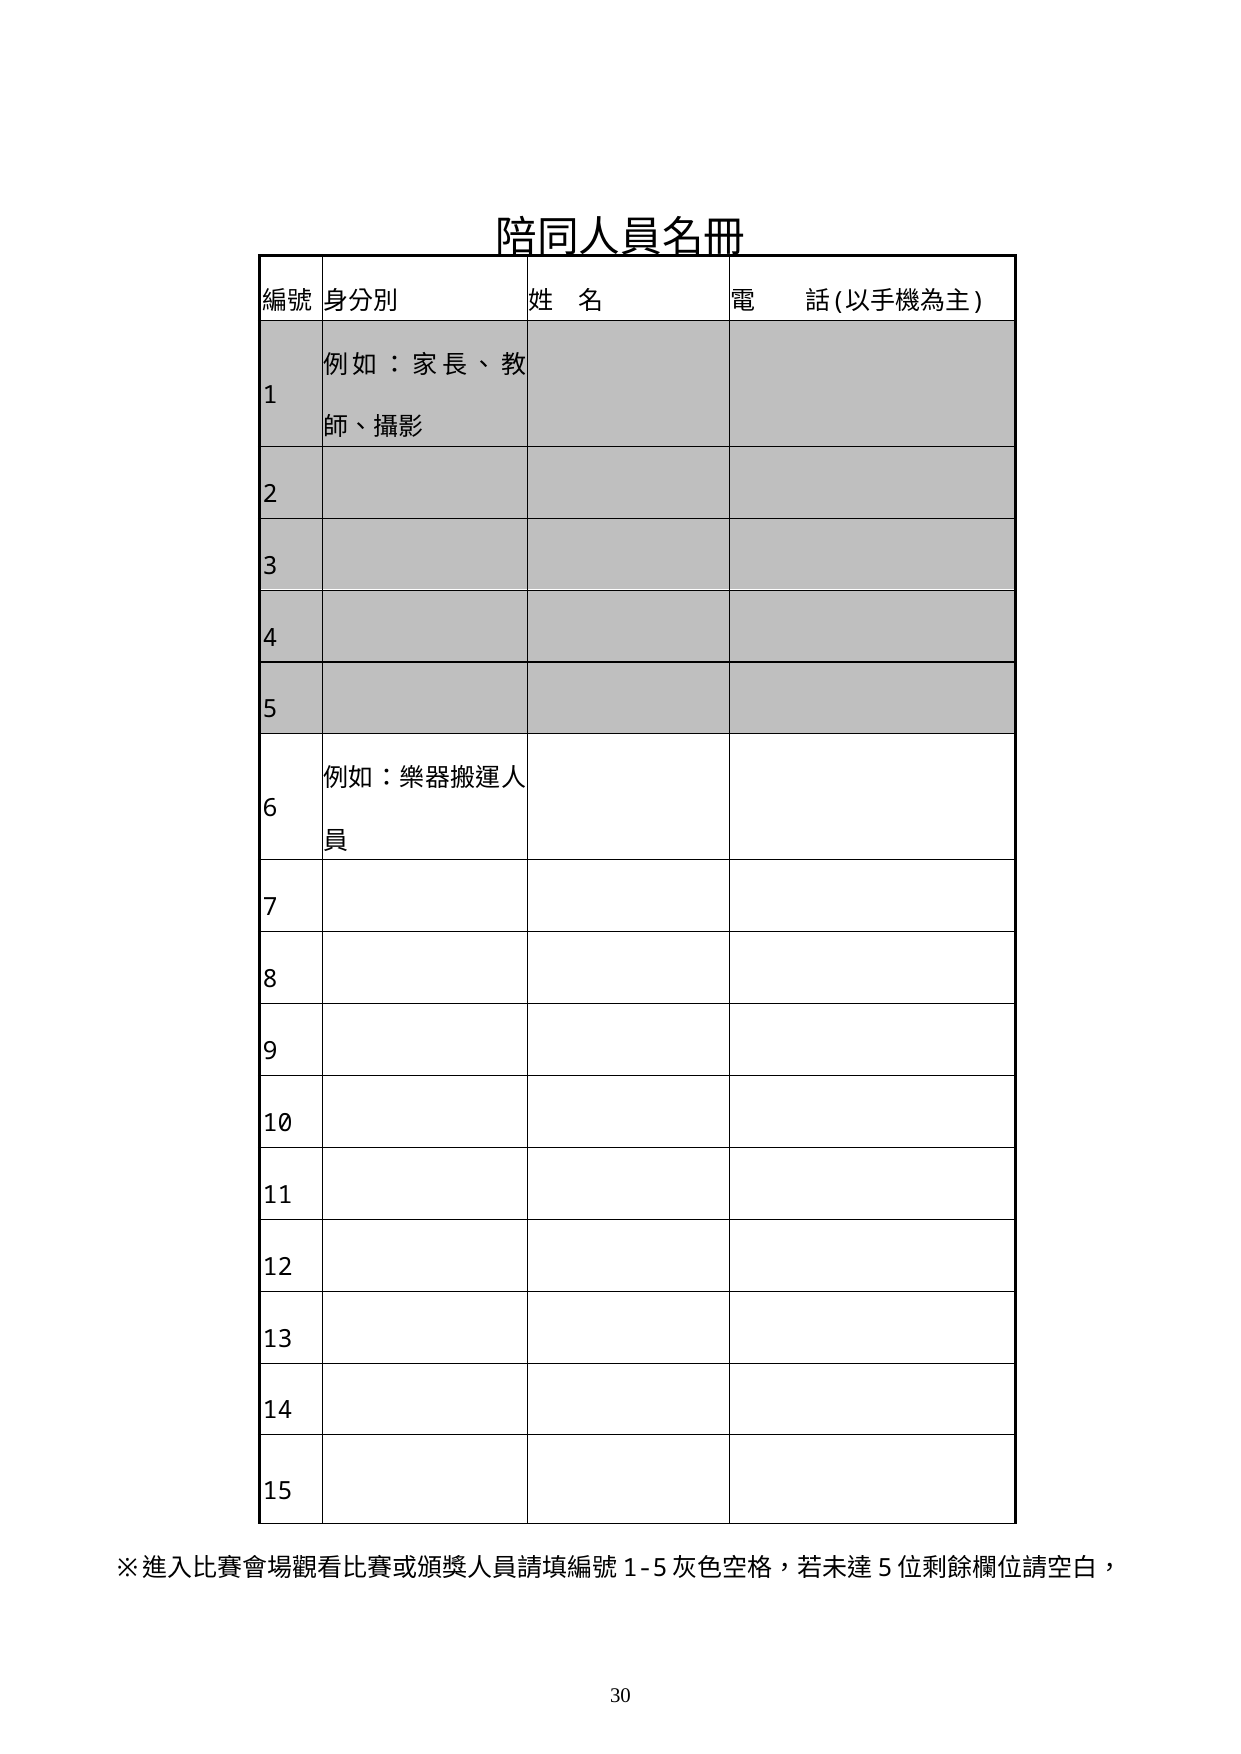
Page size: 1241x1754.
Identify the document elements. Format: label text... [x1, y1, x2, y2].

table_cell [528, 663, 729, 733]
table_cell [730, 519, 1014, 589]
table_cell 12 [261, 1220, 322, 1291]
table_header 姓 名 [528, 257, 729, 320]
table_cell 例如：樂器搬運人員 [323, 734, 527, 859]
table_cell [730, 1292, 1014, 1362]
table_cell 7 [261, 860, 322, 931]
table_cell [730, 734, 1014, 859]
table_cell [730, 1364, 1014, 1434]
table_cell [323, 860, 527, 931]
table_cell 13 [261, 1292, 322, 1362]
table_cell [528, 1220, 729, 1291]
table_cell [730, 1076, 1014, 1147]
table_cell [730, 1004, 1014, 1075]
table_cell [528, 1435, 729, 1523]
table_cell 2 [261, 447, 322, 518]
table_cell 8 [261, 932, 322, 1003]
table_cell [528, 1292, 729, 1362]
table_cell [528, 932, 729, 1003]
table_cell 9 [261, 1004, 322, 1075]
table_cell [730, 1148, 1014, 1219]
table_cell 4 [261, 591, 322, 661]
table_cell [323, 519, 527, 589]
table_cell [323, 1292, 527, 1362]
table_cell [528, 519, 729, 589]
table_header 電 話(以手機為主) [730, 257, 1014, 320]
table_cell 15 [261, 1435, 322, 1523]
table_cell [528, 1004, 729, 1075]
table_cell [730, 591, 1014, 661]
table_cell [730, 447, 1014, 518]
table_cell 例如：家長、教師、攝影 [323, 321, 527, 446]
table_cell [730, 663, 1014, 733]
table_header 編號 [261, 257, 322, 320]
table_cell 3 [261, 519, 322, 589]
table_cell [528, 1364, 729, 1434]
table_cell [730, 860, 1014, 931]
table_cell [323, 447, 527, 518]
table_cell 6 [261, 734, 322, 859]
text ※進入比賽會場觀看比賽或頒獎人員請填編號1-5灰色空格，若未達5位剩餘欄位請空白， [112, 1524, 1128, 1587]
table_cell [323, 663, 527, 733]
table_cell [730, 321, 1014, 446]
table_cell [528, 860, 729, 931]
table_cell [730, 1435, 1014, 1523]
table_cell 11 [261, 1148, 322, 1219]
table_cell [528, 447, 729, 518]
table_cell [323, 1220, 527, 1291]
table_cell [323, 1435, 527, 1523]
table_cell 10 [261, 1076, 322, 1147]
table_header 身分別 [323, 257, 527, 320]
table_cell [528, 1076, 729, 1147]
text 陪同人員名冊 [112, 192, 1128, 254]
table_cell [323, 1364, 527, 1434]
table_cell [323, 591, 527, 661]
table_cell [528, 734, 729, 859]
table_cell 5 [261, 663, 322, 733]
table_cell [323, 1148, 527, 1219]
table_cell [323, 1004, 527, 1075]
table_cell 14 [261, 1364, 322, 1434]
table_cell [528, 591, 729, 661]
table_cell [528, 321, 729, 446]
table_cell [730, 932, 1014, 1003]
table_cell 1 [261, 321, 322, 446]
table_cell [730, 1220, 1014, 1291]
table_cell [323, 932, 527, 1003]
table_cell [323, 1076, 527, 1147]
table_cell [528, 1148, 729, 1219]
